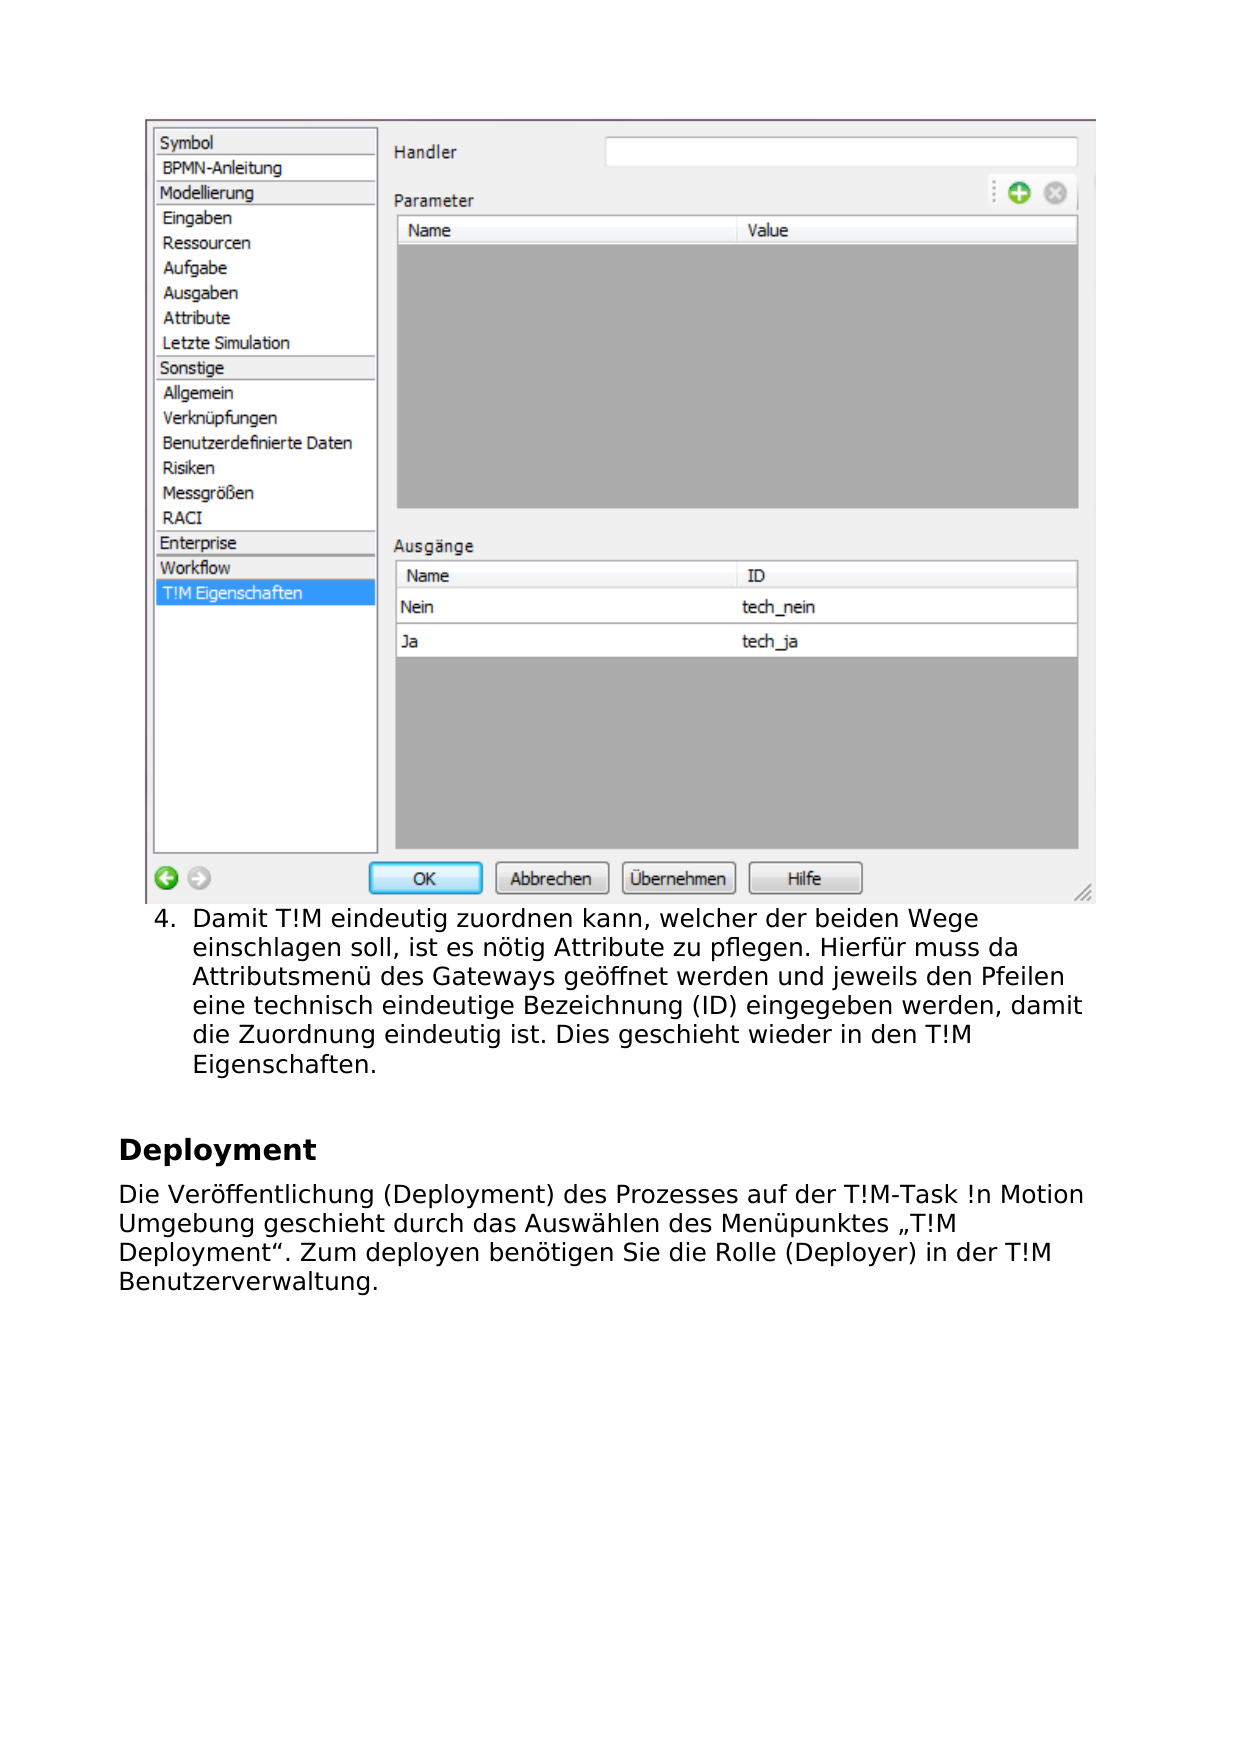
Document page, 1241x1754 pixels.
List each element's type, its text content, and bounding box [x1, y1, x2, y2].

text Die Veröffentlichung (Deployment) des Prozesses auf der T!M-Task !n Motion Umgebung geschieht durch das Auswählen des Menüpunktes „T!M Deployment“. Zum deployen benötigen Sie die Rolle (Deployer) in der T!M Benutzerverwaltung. [118, 1180, 1122, 1297]
list Damit T!M eindeutig zuordnen kann, welcher der beiden Wege einschlagen soll, ist es nötig Attribute zu pflegen. Hierfür muss da Attributsmenü des Gateways geöffnet werden und jeweils den Pfeilen eine technisch eindeutige Bezeichnung (ID) eingegeben werden, damit die Zuordnung eindeutig ist. Dies geschieht wieder in den T!M Eigenschaften. [177, 118, 1122, 1079]
picture [144, 118, 1096, 904]
subtitle Deployment [118, 1133, 1122, 1167]
